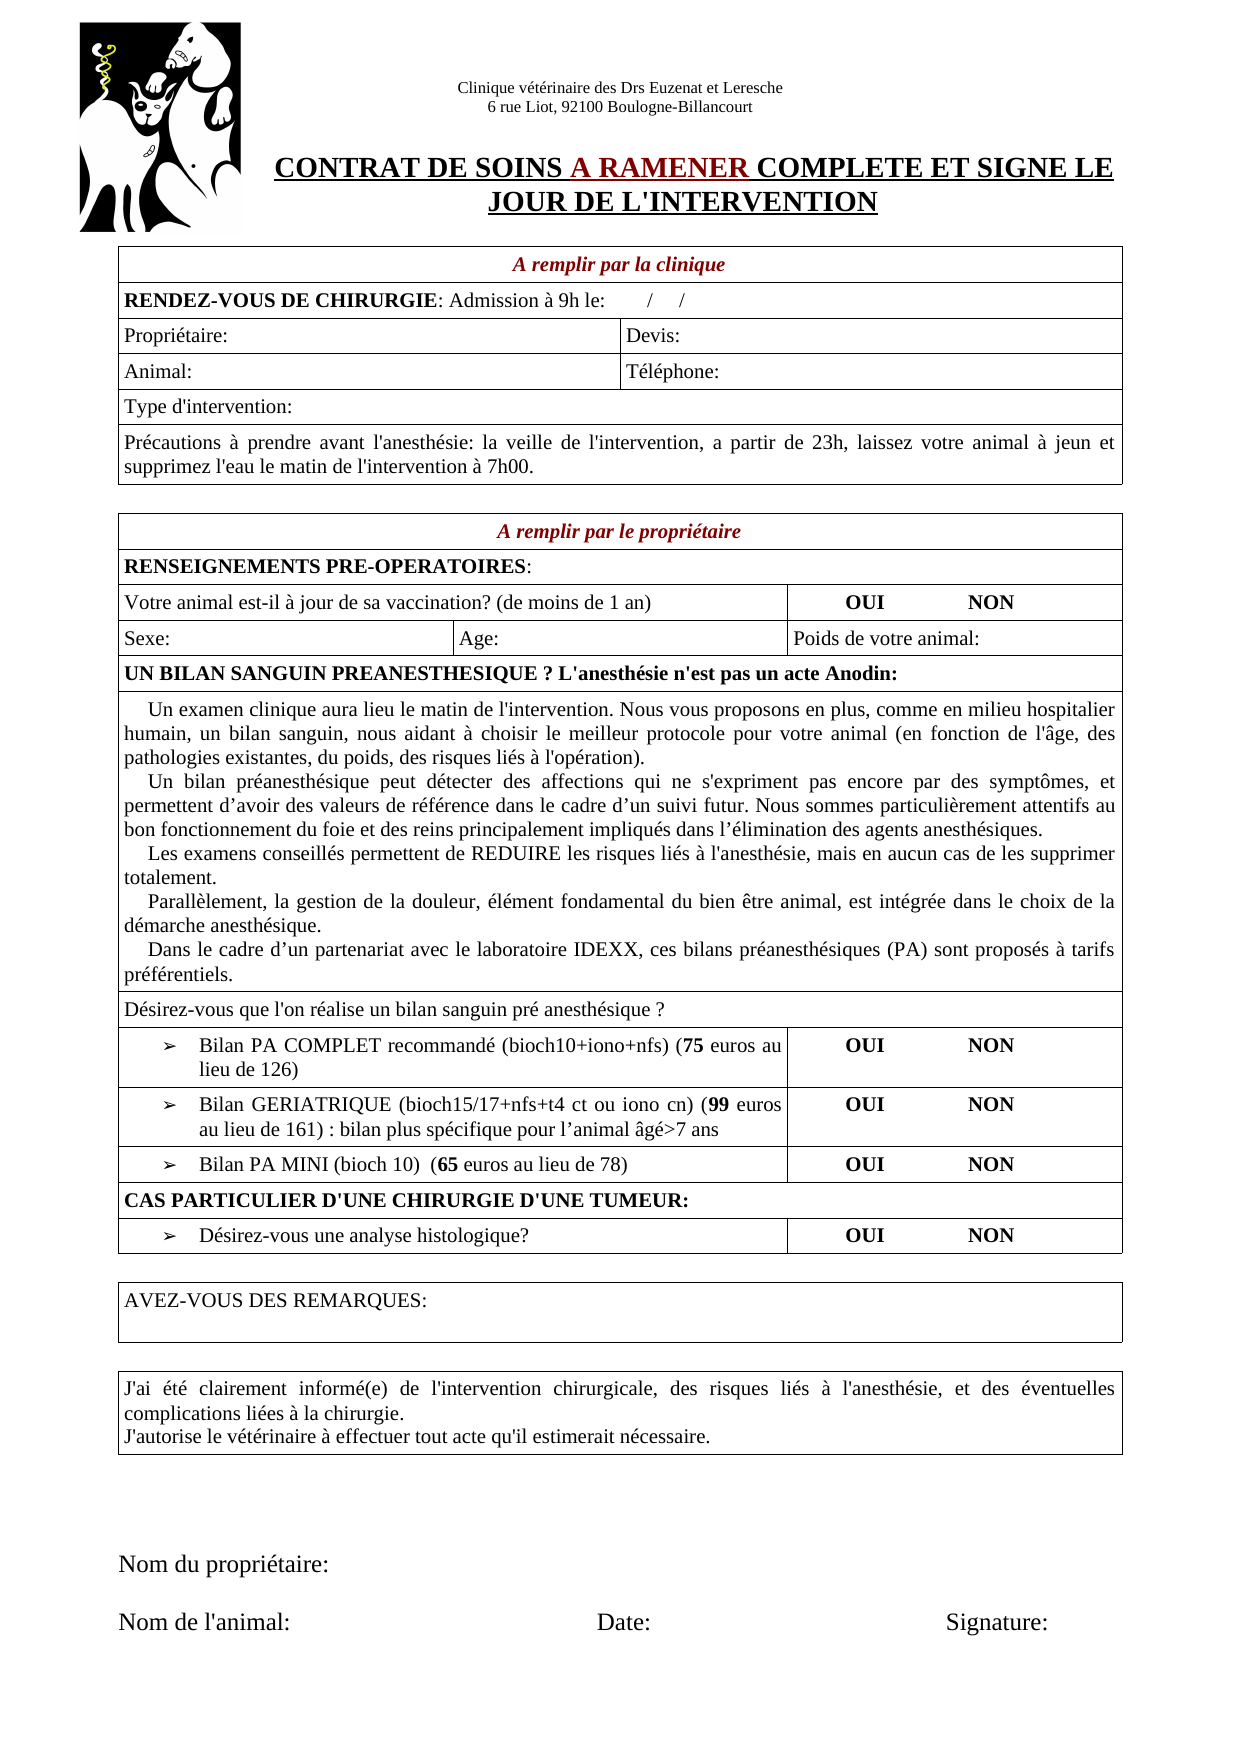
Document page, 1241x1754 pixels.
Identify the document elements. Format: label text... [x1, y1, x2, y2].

table_header A remplir par le propriétaire [119, 514, 1122, 548]
table_cell UN BILAN SANGUIN PREANESTHESIQUE ? L'anesthésie n'est pas un acte Anodin: [119, 656, 1122, 691]
table_cell Poids de votre animal: [788, 621, 1122, 655]
table_cell Désirez-vous une analyse histologique? [119, 1219, 787, 1253]
table_cell Bilan GERIATRIQUE (bioch15/17+nfs+t4 ct ou iono cn) (99 euros au lieu de 161) : bilan plus spécifique pour l’animal âgé>7 ans [119, 1088, 787, 1146]
table_cell Un examen clinique aura lieu le matin de l'intervention. Nous vous proposons en plus, comme en milieu hospitalier humain, un bilan sanguin, nous aidant à choisir le meilleur protocole pour votre animal (en fonction de l'âge, des pathologies existantes, du poids, des risques liés à l'opération). Un bilan préanesthésique peut détecter des affections qui ne s'expriment pas encore par des symptômes, et permettent d’avoir des valeurs de référence dans le cadre d’un suivi futur. Nous sommes particulièrement attentifs au bon fonctionnement du foie et des reins principalement impliqués dans l’élimination des agents anesthésiques. Les examens conseillés permettent de REDUIRE les risques liés à l'anesthésie, mais en aucun cas de les supprimer totalement. Parallèlement, la gestion de la douleur, élément fondamental du bien être animal, est intégrée dans le choix de la démarche anesthésique. Dans le cadre d’un partenariat avec le laboratoire IDEXX, ces bilans préanesthésiques (PA) sont proposés à tarifs préférentiels. [119, 692, 1122, 991]
table_cell RENDEZ-VOUS DE CHIRURGIE: Admission à 9h le: / / [119, 283, 1122, 317]
text CONTRAT DE SOINS A RAMENER COMPLETE ET SIGNE LE JOUR DE L'INTERVENTION [77, 21, 1122, 235]
table_cell OUI NON [788, 1028, 1122, 1087]
table_header A remplir par la clinique [119, 247, 1122, 282]
table_cell Age: [454, 621, 787, 655]
table_cell Propriétaire: [119, 319, 620, 353]
table_cell RENSEIGNEMENTS PRE-OPERATOIRES: [119, 550, 1122, 584]
picture [78, 22, 242, 234]
table_cell OUI NON [788, 1219, 1122, 1253]
table_cell Votre animal est-il à jour de sa vaccination? (de moins de 1 an) [119, 585, 787, 620]
table_cell Bilan PA MINI (bioch 10) (65 euros au lieu de 78) [119, 1147, 787, 1182]
table_cell OUI NON [788, 1147, 1122, 1182]
table_cell Bilan PA COMPLET recommandé (bioch10+iono+nfs) (75 euros au lieu de 126) [119, 1028, 787, 1087]
table_cell Téléphone: [621, 354, 1122, 389]
table_cell Désirez-vous que l'on réalise un bilan sanguin pré anesthésique ? [119, 992, 1122, 1027]
table_cell Précautions à prendre avant l'anesthésie: la veille de l'intervention, a partir de 23h, laissez votre animal à jeun et supprimez l'eau le matin de l'intervention à 7h00. [119, 425, 1122, 484]
table_cell Devis: [621, 319, 1122, 353]
table_cell Animal: [119, 354, 620, 389]
table_cell Sexe: [119, 621, 453, 655]
table_cell OUI NON [788, 585, 1122, 620]
table_header AVEZ-VOUS DES REMARQUES: [119, 1283, 1122, 1342]
table_cell CAS PARTICULIER D'UNE CHIRURGIE D'UNE TUMEUR: [119, 1183, 1122, 1217]
table_cell Type d'intervention: [119, 390, 1122, 424]
table_cell OUI NON [788, 1088, 1122, 1146]
table_header J'ai été clairement informé(e) de l'intervention chirurgicale, des risques liés à l'anesthésie, et des éventuelles complications liées à la chirurgie. J'autorise le vétérinaire à effectuer tout acte qu'il estimerait nécessaire. [119, 1372, 1122, 1454]
